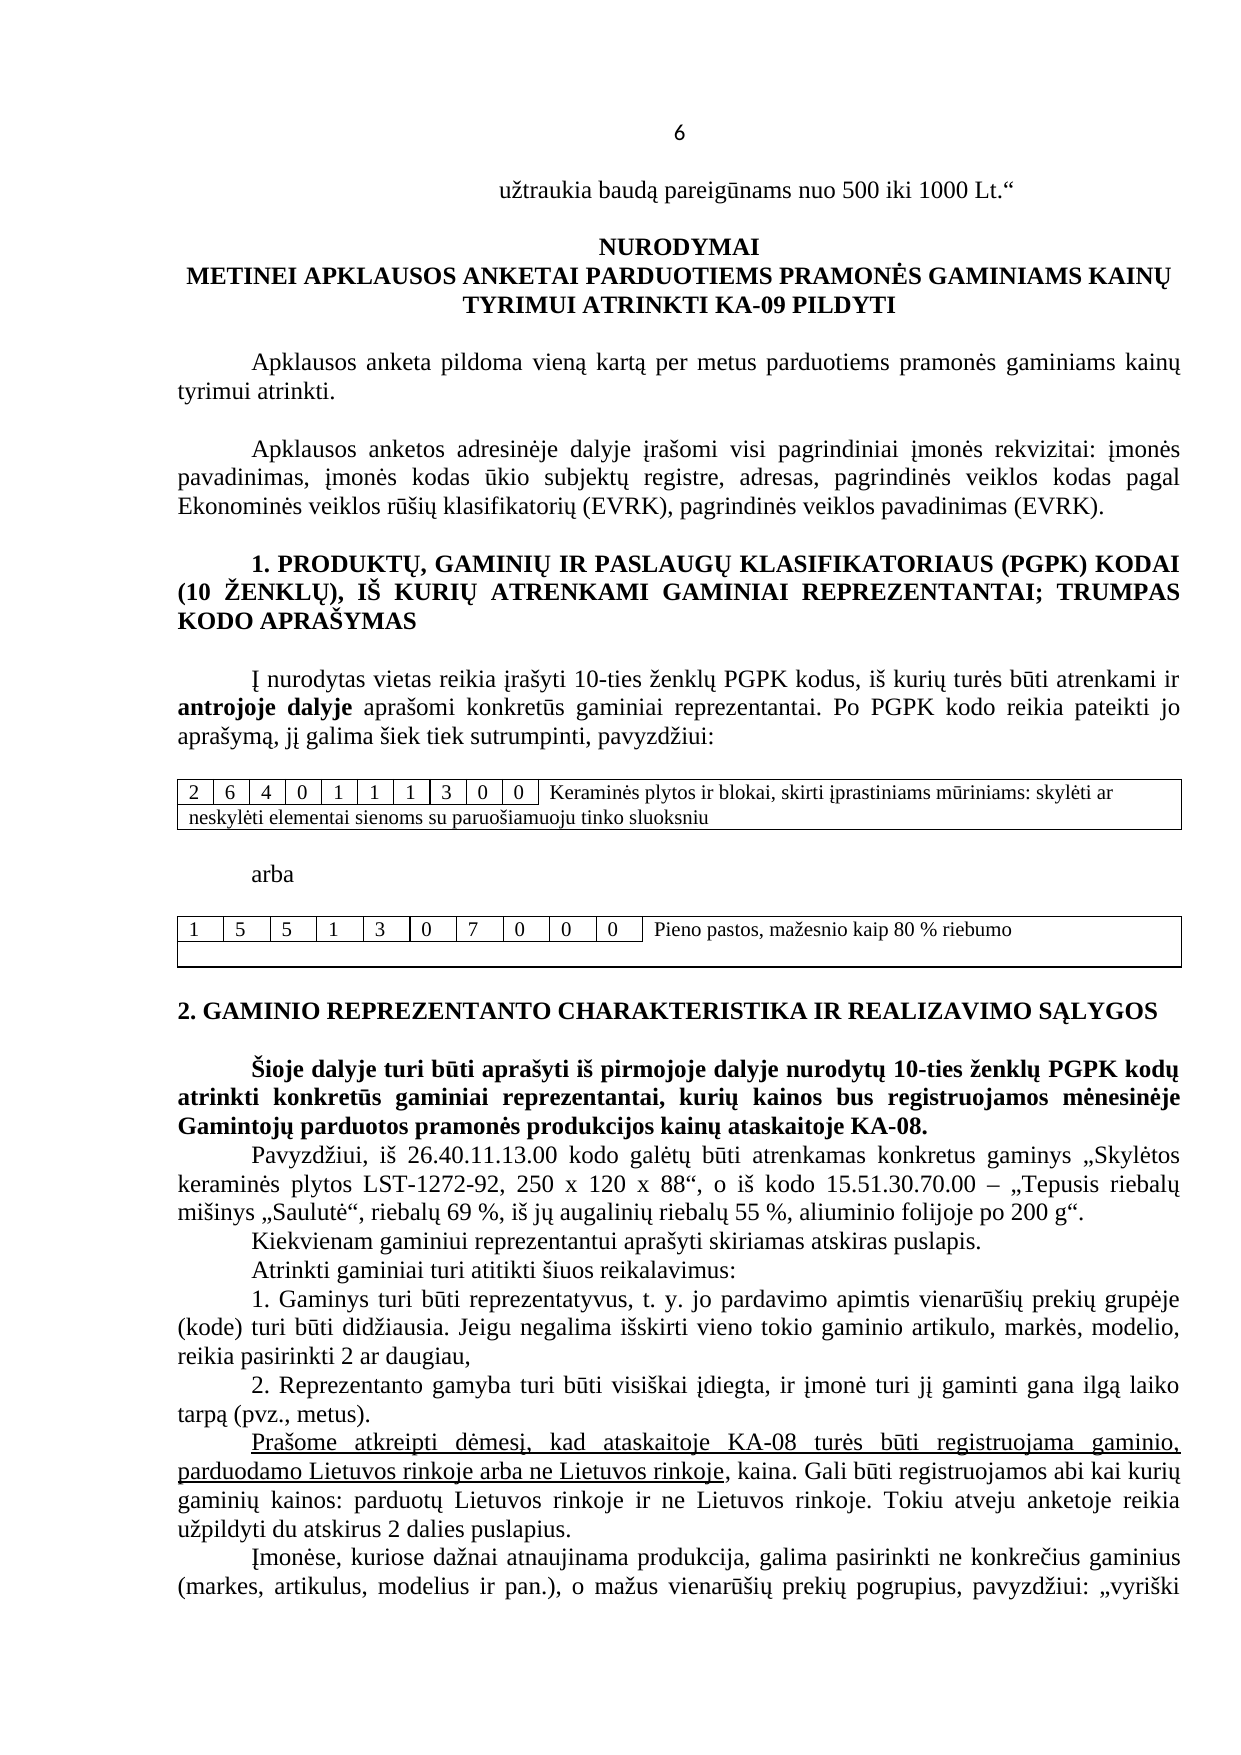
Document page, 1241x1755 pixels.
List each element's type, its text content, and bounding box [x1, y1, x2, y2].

text Į nurodytas vietas reikia įrašyti 10-ties ženklų PGPK kodus, iš kurių turės būti atrenkami ir antrojoje dalyje aprašomi konkretūs gaminiai reprezentantai. Po PGPK kodo reikia pateikti jo aprašymą, jį galima šiek tiek sutrumpinti, pavyzdžiui: [177, 664, 1181, 750]
text METINEI APKLAUSOS ANKETAI PARDUOTIEMS PRAMONĖS GAMINIAMS KAINŲ TYRIMUI ATRINKTI KA-09 PILDYTI [177, 261, 1181, 319]
table_header 0 [467, 780, 502, 804]
text Kiekvienam gaminiui reprezentantui aprašyti skiriamas atskiras puslapis. [177, 1226, 1181, 1255]
text Prašome atkreipti dėmesį, kad ataskaitoje KA-08 turės būti registruojama gaminio, parduodamo Lietuvos rinkoje arba ne Lietuvos rinkoje, kaina. Gali būti registruojamos abi kai kurių gaminių kainos: parduotų Lietuvos rinkoje ir ne Lietuvos rinkoje. Tokiu atveju anketoje reikia užpildyti du atskirus 2 dalies puslapius. [177, 1427, 1181, 1542]
table_header 1 [322, 780, 357, 804]
table_header 2 [178, 780, 213, 804]
table_header 1 [394, 780, 429, 804]
text NURODYMAI [177, 232, 1181, 261]
text Apklausos anketos adresinėje dalyje įrašomi visi pagrindiniai įmonės rekvizitai: įmonės pavadinimas, įmonės kodas ūkio subjektų registre, adresas, pagrindinės veiklos kodas pagal Ekonominės veiklos rūšių klasifikatorių (EVRK), pagrindinės veiklos pavadinimas (EVRK). [177, 434, 1181, 520]
table_header 0 [504, 917, 549, 941]
table_header 4 [250, 780, 285, 804]
table_header Keraminės plytos ir blokai, skirti įprastiniams mūriniams: skylėti ar [539, 780, 1181, 804]
table_header 1 [317, 917, 363, 941]
table_header 5 [271, 917, 316, 941]
table_cell [178, 941, 1181, 966]
table_header Pieno pastos, mažesnio kaip 80 % riebumo [643, 917, 1181, 941]
text Šioje dalyje turi būti aprašyti iš pirmojoje dalyje nurodytų 10-ties ženklų PGPK kodų atrinkti konkretūs gaminiai reprezentantai, kurių kainos bus registruojamos mėnesinėje Gamintojų parduotos pramonės produkcijos kainų ataskaitoje KA-08. [177, 1054, 1181, 1140]
text Apklausos anketa pildoma vieną kartą per metus parduotiems pramonės gaminiams kainų tyrimui atrinkti. [177, 347, 1181, 405]
table_header 0 [411, 917, 456, 941]
table_header 3 [431, 780, 466, 804]
table_header 0 [286, 780, 321, 804]
text 1. Gaminys turi būti reprezentatyvus, t. y. jo pardavimo apimtis vienarūšių prekių grupėje (kode) turi būti didžiausia. Jeigu negalima išskirti vieno tokio gaminio artikulo, markės, modelio, reikia pasirinkti 2 ar daugiau, [177, 1284, 1181, 1370]
table_header 7 [457, 917, 503, 941]
table_header 0 [597, 917, 642, 941]
table_header 6 [214, 780, 249, 804]
text arba [177, 859, 1181, 887]
text Atrinkti gaminiai turi atitikti šiuos reikalavimus: [177, 1255, 1181, 1284]
table_cell neskylėti elementai sienoms su paruošiamuoju tinko sluoksniu [178, 804, 1181, 829]
text Pavyzdžiui, iš 26.40.11.13.00 kodo galėtų būti atrenkamas konkretus gaminys „Skylėtos keraminės plytos LST-1272-92, 250 x 120 x 88“, o iš kodo 15.51.30.70.00 – „Tepusis riebalų mišinys „Saulutė“, riebalų 69 %, iš jų augalinių riebalų 55 %, aliuminio folijoje po 200 g“. [177, 1140, 1181, 1226]
table_header 3 [364, 917, 409, 941]
text 2. Reprezentanto gamyba turi būti visiškai įdiegta, ir įmonė turi jį gaminti gana ilgą laiko tarpą (pvz., metus). [177, 1370, 1181, 1427]
text 1. PRODUKTŲ, GAMINIŲ IR PASLAUGŲ KLASIFIKATORIAUS (PGPK) KODAI (10 ŽENKLŲ), IŠ KURIŲ ATRENKAMI GAMINIAI REPREZENTANTAI; TRUMPAS KODO APRAŠYMAS [177, 549, 1181, 635]
text 2. GAMINIO REPREZENTANTO CHARAKTERISTIKA IR REALIZAVIMO SĄLYGOS [177, 996, 1181, 1025]
text Įmonėse, kuriose dažnai atnaujinama produkcija, galima pasirinkti ne konkrečius gaminius (markes, artikulus, modelius ir pan.), o mažus vienarūšių prekių pogrupius, pavyzdžiui: „vyriški [177, 1542, 1181, 1600]
table_header 1 [178, 917, 223, 941]
table_header 5 [224, 917, 270, 941]
table_header 1 [358, 780, 393, 804]
table_cell [177, 175, 488, 204]
table_header 0 [550, 917, 596, 941]
table_header 0 [503, 780, 538, 804]
table_cell užtraukia baudą pareigūnams nuo 500 iki 1000 Lt.“ [488, 175, 1181, 204]
